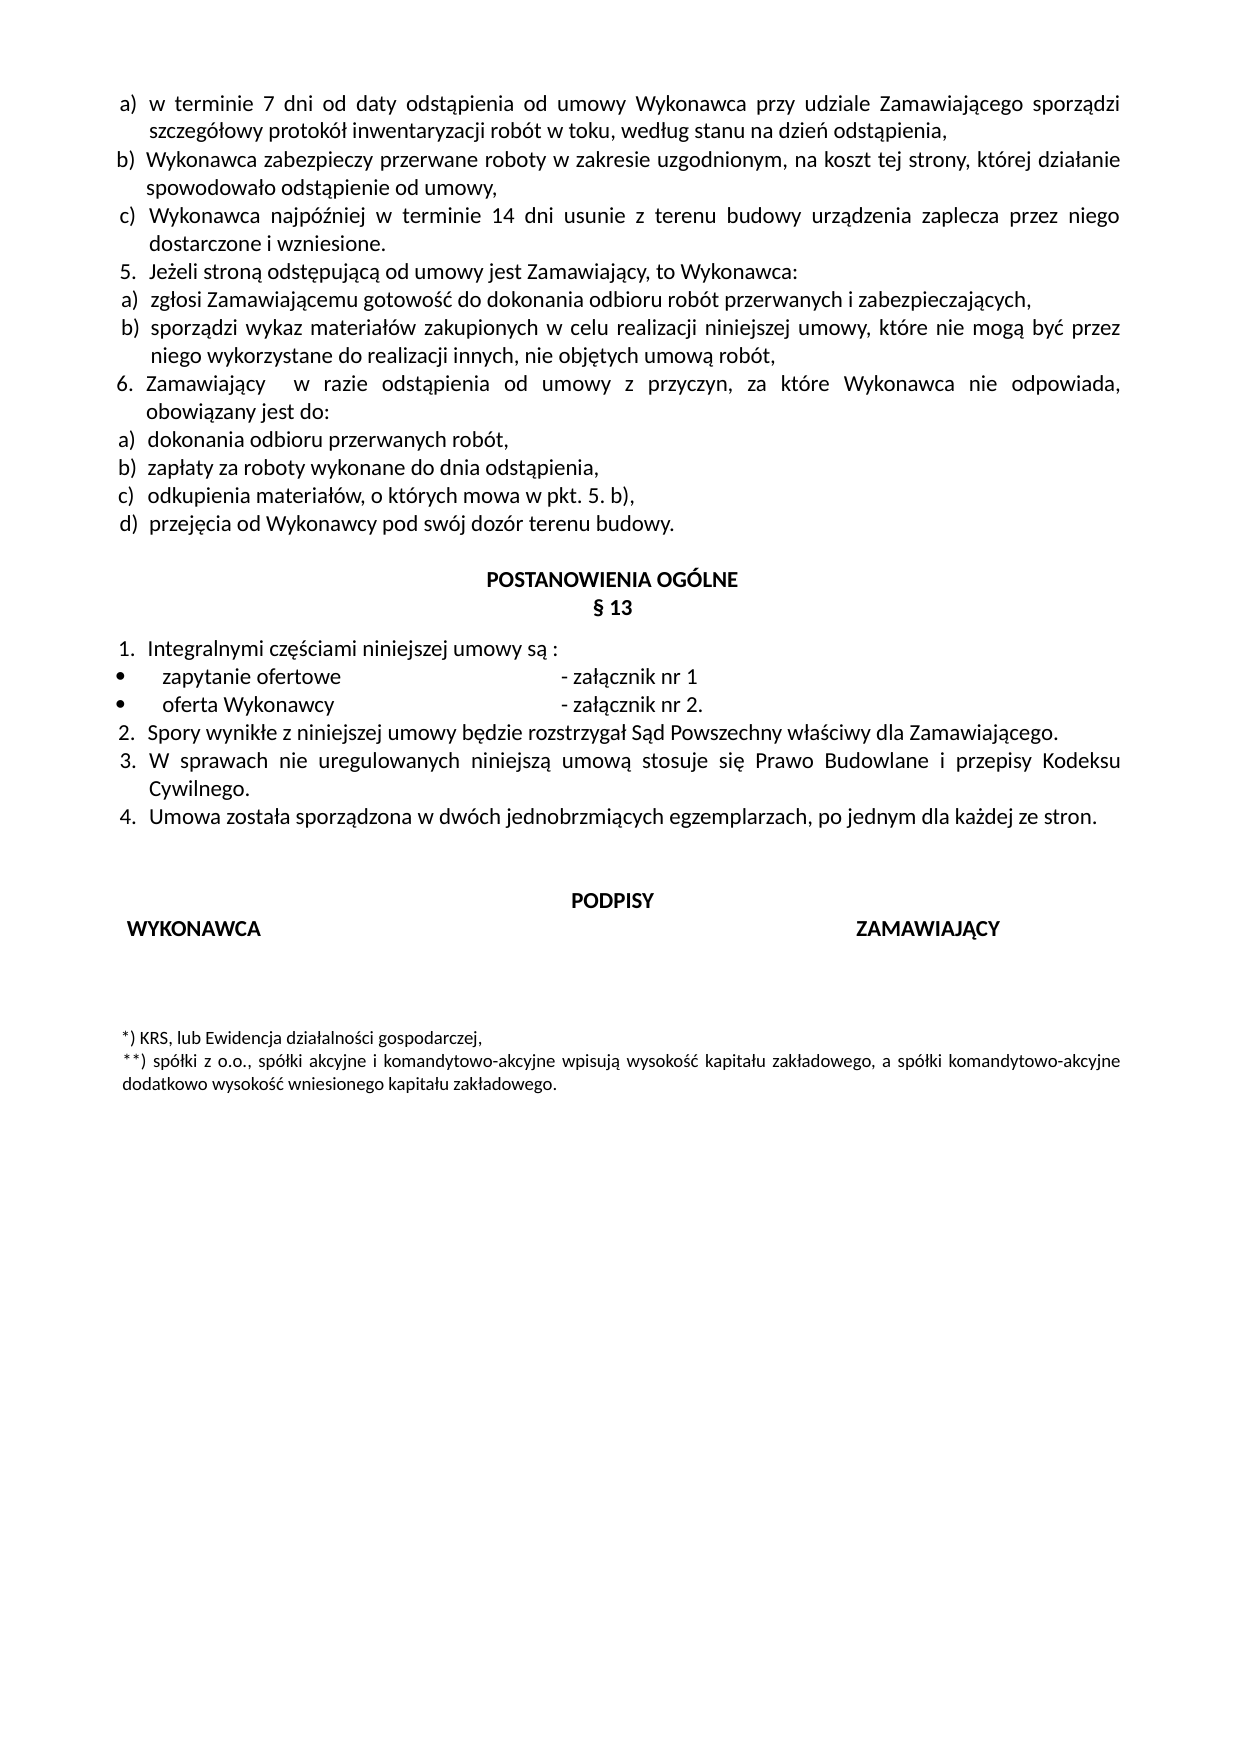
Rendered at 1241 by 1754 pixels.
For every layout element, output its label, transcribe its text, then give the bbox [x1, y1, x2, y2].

list zapytanie ofertowe - załącznik nr 1 [116, 662, 1122, 690]
list Wykonawca najpóźniej w terminie 14 dni usunie z terenu budowy urządzenia zaplecza przez niego dostarczone i wzniesione. [119, 201, 1122, 257]
list przejęcia od Wykonawcy pod swój dozór terenu budowy. [119, 509, 1122, 537]
text *) KRS, lub Ewidencja działalności gospodarczej, [121, 1026, 1122, 1049]
text WYKONAWCA ZAMAWIAJĄCY [127, 914, 1122, 942]
list W sprawach nie uregulowanych niniejszą umową stosuje się Prawo Budowlane i przepisy Kodeksu Cywilnego. [119, 746, 1122, 802]
text POSTANOWIENIA OGÓLNE [103, 565, 1122, 593]
list Integralnymi częściami niniejszej umowy są : [118, 634, 1122, 662]
text **) spółki z o.o., spółki akcyjne i komandytowo-akcyjne wpisują wysokość kapitału zakładowego, a spółki komandytowo-akcyjne dodatkowo wysokość wniesionego kapitału zakładowego. [122, 1049, 1122, 1095]
list sporządzi wykaz materiałów zakupionych w celu realizacji niniejszej umowy, które nie mogą być przez niego wykorzystane do realizacji innych, nie objętych umową robót, [121, 313, 1122, 369]
list Spory wynikłe z niniejszej umowy będzie rozstrzygał Sąd Powszechny właściwy dla Zamawiającego. [118, 718, 1122, 746]
list Umowa została sporządzona w dwóch jednobrzmiących egzemplarzach, po jednym dla każdej ze stron. [119, 802, 1122, 830]
list Wykonawca zabezpieczy przerwane roboty w zakresie uzgodnionym, na koszt tej strony, której działanie spowodowało odstąpienie od umowy, [116, 145, 1122, 201]
list w terminie 7 dni od daty odstąpienia od umowy Wykonawca przy udziale Zamawiającego sporządzi szczegółowy protokół inwentaryzacji robót w toku, według stanu na dzień odstąpienia, [119, 89, 1122, 145]
text § 13 [103, 593, 1122, 621]
list zgłosi Zamawiającemu gotowość do dokonania odbioru robót przerwanych i zabezpieczających, [121, 285, 1122, 313]
list oferta Wykonawcy - załącznik nr 2. [116, 690, 1122, 718]
list Zamawiający w razie odstąpienia od umowy z przyczyn, za które Wykonawca nie odpowiada, obowiązany jest do: [116, 369, 1122, 425]
list zapłaty za roboty wykonane do dnia odstąpienia, [118, 453, 1122, 481]
list odkupienia materiałów, o których mowa w pkt. 5. b), [118, 481, 1122, 509]
text PODPISY [103, 886, 1122, 914]
list Jeżeli stroną odstępującą od umowy jest Zamawiający, to Wykonawca: [119, 257, 1122, 285]
list dokonania odbioru przerwanych robót, [118, 425, 1122, 453]
